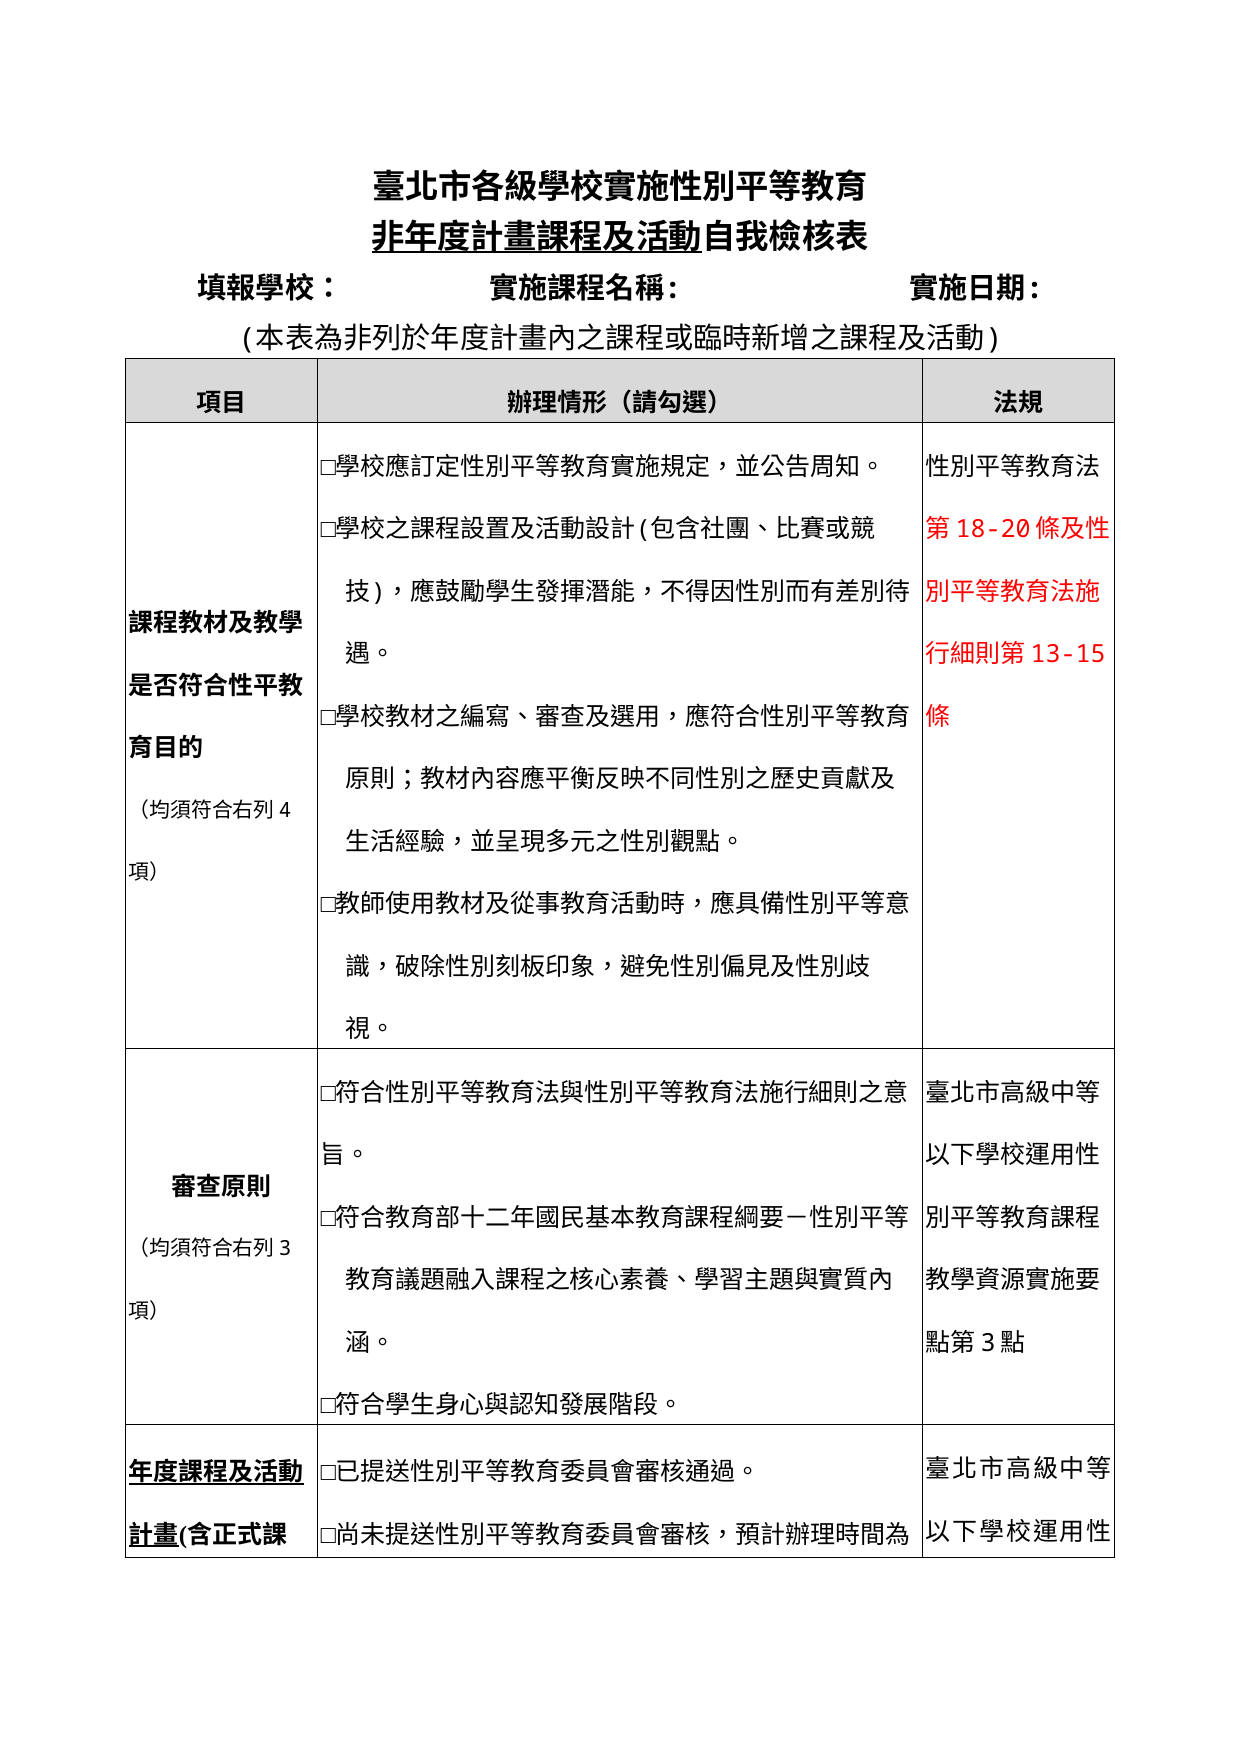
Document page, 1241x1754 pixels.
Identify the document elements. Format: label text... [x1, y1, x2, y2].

table_cell 課程教材及教學是否符合性平教育目的 （均須符合右列4項） [126, 423, 317, 1048]
table_cell □符合性別平等教育法與性別平等教育法施行細則之意旨。 □符合教育部十二年國民基本教育課程綱要－性別平等教育議題融入課程之核心素養、學習主題與實質內涵。 □符合學生身心與認知發展階段。 [318, 1049, 922, 1424]
table_cell 臺北市高級中等以下學校運用性別平等教育課程教學資源實施要點第3點 [923, 1049, 1114, 1424]
table_cell 年度課程及活動計畫(含正式課 [126, 1425, 317, 1557]
table_header 項目 [126, 359, 317, 422]
table_cell 性別平等教育法第18-20條及性別平等教育法施行細則第13-15條 [923, 423, 1114, 1048]
table_cell □已提送性別平等教育委員會審核通過。 □尚未提送性別平等教育委員會審核，預計辦理時間為 [318, 1425, 922, 1557]
text 非年度計畫課程及活動自我檢核表 [112, 208, 1128, 258]
text 臺北市各級學校實施性別平等教育 [112, 158, 1128, 208]
table_cell 臺北市高級中等以下學校運用性 [923, 1425, 1114, 1557]
table_cell 審查原則 （均須符合右列3項） [126, 1049, 317, 1424]
table_header 辦理情形（請勾選） [318, 359, 922, 422]
text 填報學校： 實施課程名稱: 實施日期: [112, 258, 1128, 308]
table_header 法規 [923, 359, 1114, 422]
table_cell □學校應訂定性別平等教育實施規定，並公告周知。 □學校之課程設置及活動設計(包含社團、比賽或競技)，應鼓勵學生發揮潛能，不得因性別而有差別待遇。 □學校教材之編寫、審查及選用，應符合性別平等教育原則；教材內容應平衡反映不同性別之歷史貢獻及生活經驗，並呈現多元之性別觀點。 □教師使用教材及從事教育活動時，應具備性別平等意識，破除性別刻板印象，避免性別偏見及性別歧視。 [318, 423, 922, 1048]
text (本表為非列於年度計畫內之課程或臨時新增之課程及活動) [112, 308, 1128, 358]
